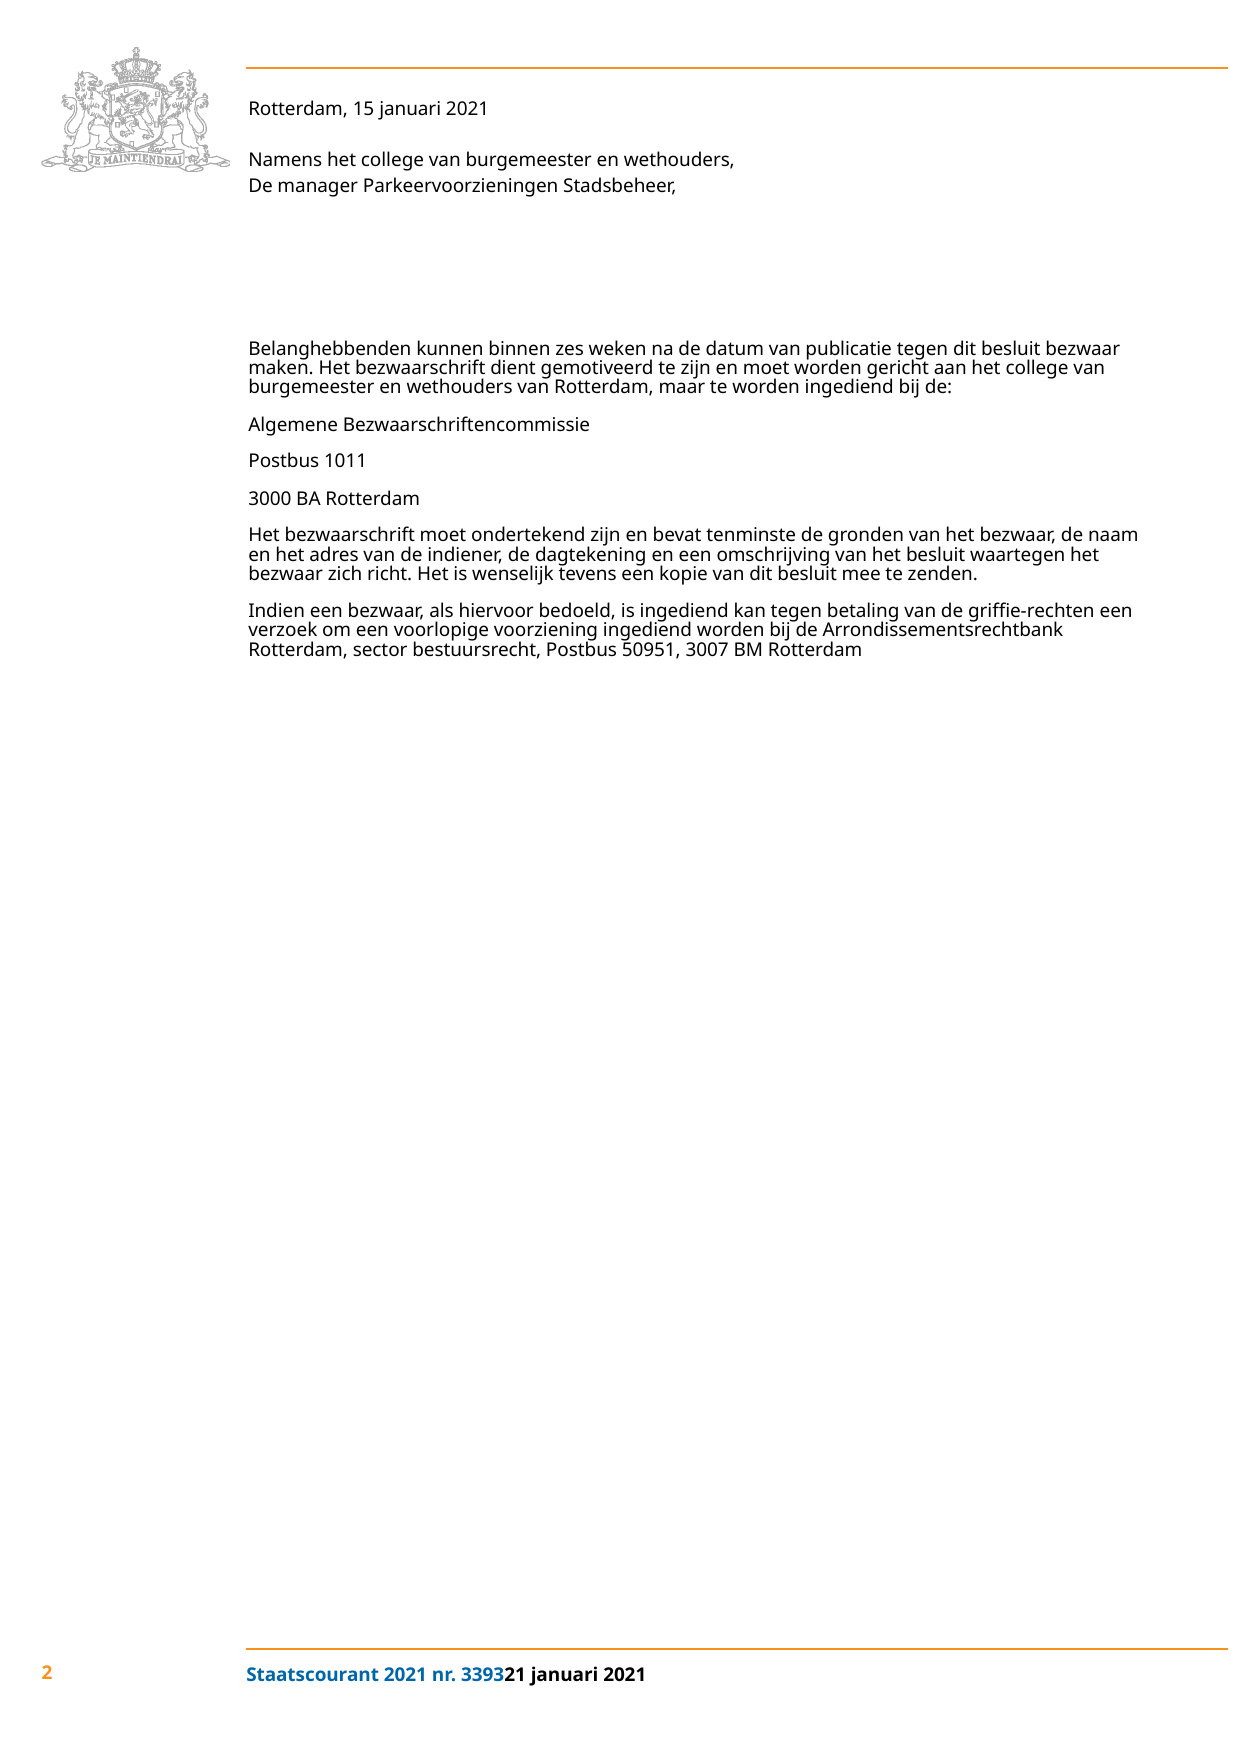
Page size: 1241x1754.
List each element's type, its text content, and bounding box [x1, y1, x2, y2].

text Het bezwaarschrift moet ondertekend zijn en bevat tenminste de gronden van het bezwaar, de naam en het adres van de indiener, de dagtekening en een omschrijving van het besluit waartegen het bezwaar zich richt. Het is wenselijk tevens een kopie van dit besluit mee te zenden. [248, 526, 1152, 584]
text 3000 BA Rotterdam [248, 489, 1152, 509]
text Rotterdam, 15 januari 2021 [248, 95, 1152, 121]
text Algemene Bezwaarschriftencommissie [248, 416, 1152, 435]
text Postbus 1011 [248, 452, 1152, 472]
text De manager Parkeervoorzieningen Stadsbeheer, [248, 172, 1152, 198]
text Belanghebbenden kunnen binnen zes weken na de datum van publicatie tegen dit besluit bezwaar maken. Het bezwaarschrift dient gemotiveerd te zijn en moet worden gericht aan het college van burgemeester en wethouders van Rotterdam, maar te worden ingediend bij de: [248, 340, 1152, 398]
text Namens het college van burgemeester en wethouders, [248, 146, 1152, 172]
text Indien een bezwaar, als hiervoor bedoeld, is ingediend kan tegen betaling van de griffie-rechten een verzoek om een voorlopige voorziening ingediend worden bij de Arrondissementsrechtbank Rotterdam, sector bestuursrecht, Postbus 50951, 3007 BM Rotterdam [248, 602, 1152, 660]
picture [41, 47, 231, 172]
